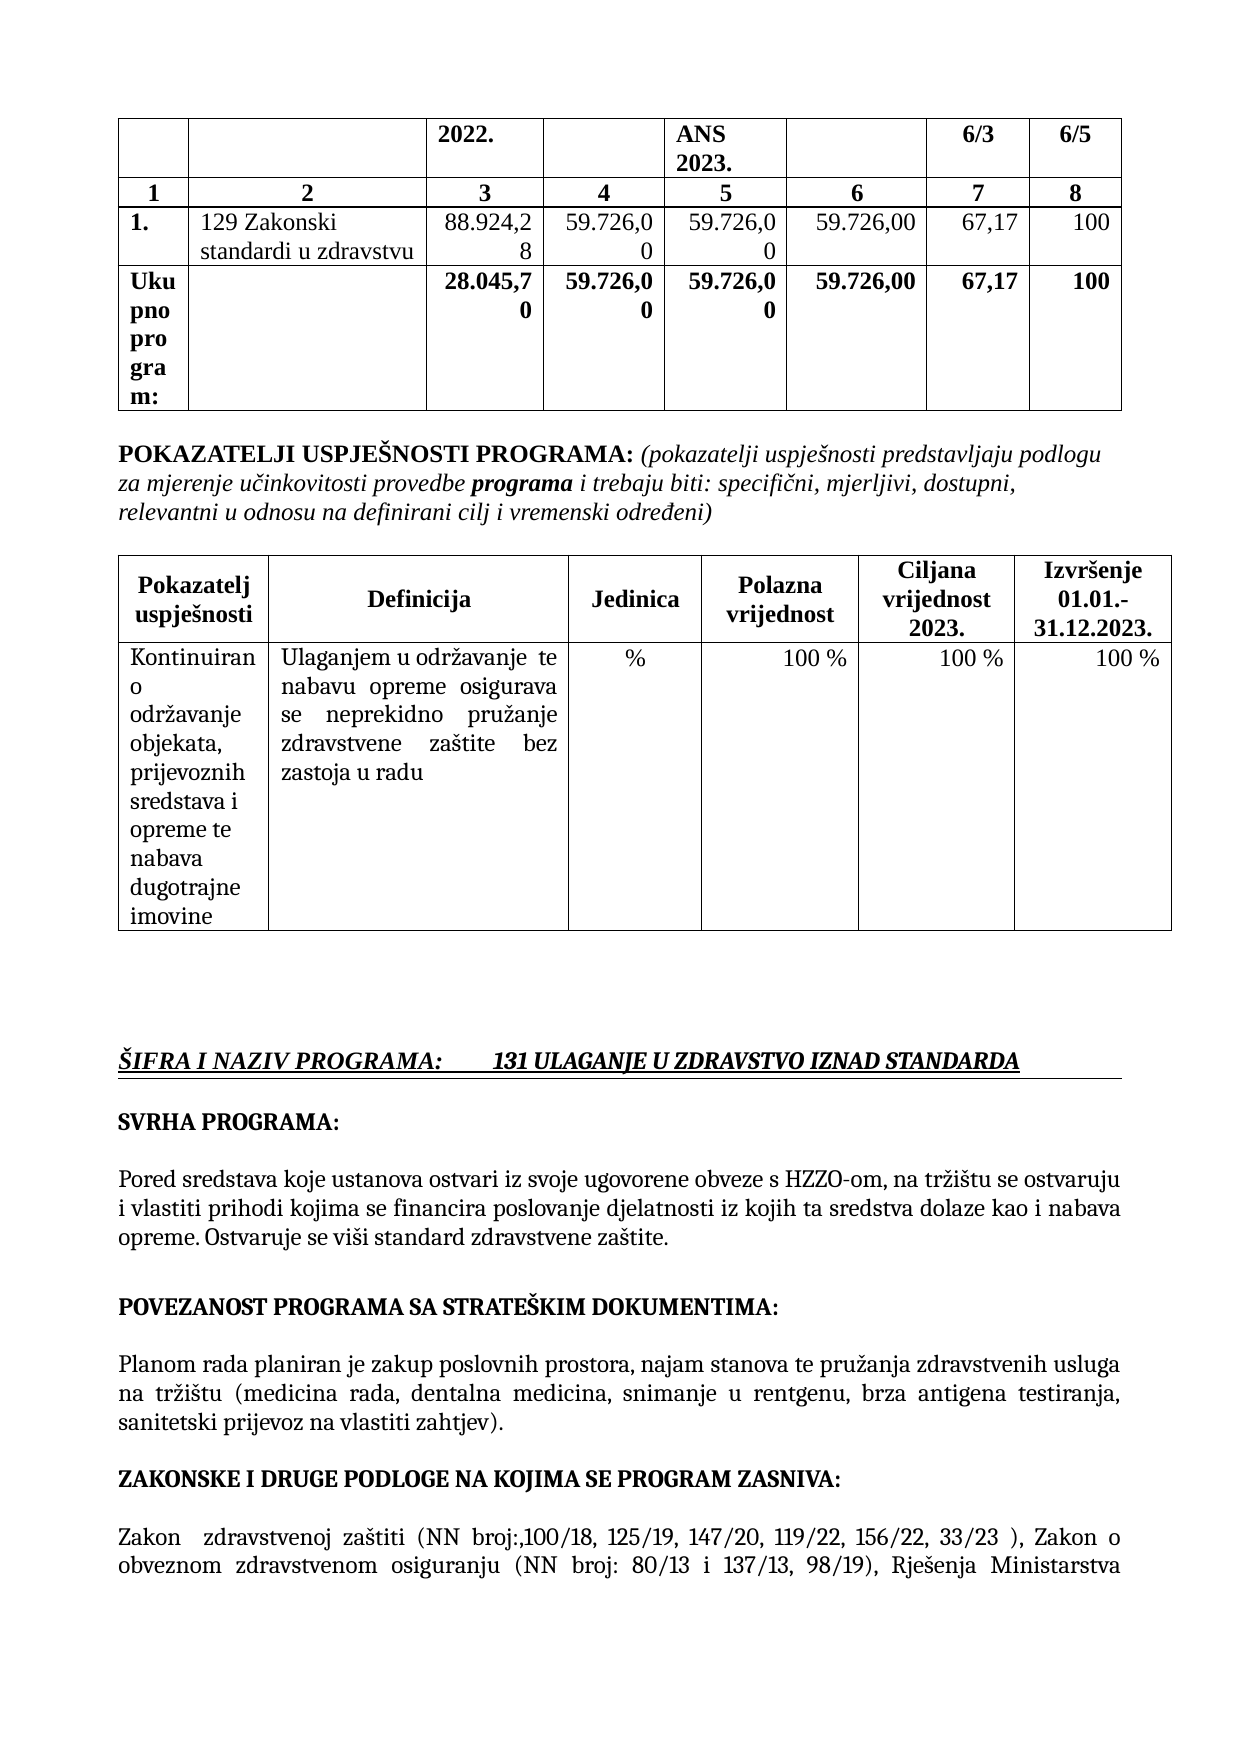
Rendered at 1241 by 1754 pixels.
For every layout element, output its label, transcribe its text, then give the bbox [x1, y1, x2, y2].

table_cell 59.726,00 [665, 208, 786, 265]
table_cell 88.924,28 [427, 208, 543, 265]
table_header [787, 119, 926, 177]
table_cell 100 % [1015, 643, 1171, 930]
table_header Pokazatelj uspješnosti [119, 556, 268, 642]
text Pored sredstava koje ustanova ostvari iz svoje ugovorene obveze s HZZO-om, na tržištu se ostvaruju i vlastiti prihodi kojima se financira poslovanje djelatnosti iz kojih ta sredstva dolaze kao i nabava opreme. Ostvaruje se viši standard zdravstvene zaštite. [118, 1165, 1122, 1252]
table_cell 5 [665, 178, 786, 206]
text POKAZATELJI USPJEŠNOSTI PROGRAMA: (pokazatelji uspješnosti predstavljaju podlogu za mjerenje učinkovitosti provedbe programa i trebaju biti: specifični, mjerljivi, dostupni, relevantni u odnosu na definirani cilj i vremenski određeni) [118, 439, 1122, 526]
table_header Ciljana vrijednost 2023. [859, 556, 1014, 642]
table_cell 59.726,00 [787, 266, 926, 410]
table_header 6/3 [927, 119, 1029, 177]
text ZAKONSKE I DRUGE PODLOGE NA KOJIMA SE PROGRAM ZASNIVA: [118, 1465, 1122, 1494]
table_cell 59.726,00 [665, 266, 786, 410]
table_cell Ukupno program: [119, 266, 188, 410]
table_cell 129 Zakonski standardi u zdravstvu [189, 208, 426, 265]
table_header [119, 119, 188, 177]
table_cell 2 [189, 178, 426, 206]
text SVRHA PROGRAMA: [118, 1108, 1122, 1137]
table_cell 100 [1030, 208, 1121, 265]
table_cell [189, 266, 426, 410]
text Zakon zdravstvenoj zaštiti (NN broj:,100/18, 125/19, 147/20, 119/22, 156/22, 33/23 ), Zakon o obveznom zdravstvenom osiguranju (NN broj: 80/13 i 137/13, 98/19), Rješenja Ministarstva [118, 1522, 1122, 1580]
table_cell 7 [927, 178, 1029, 206]
table_header Izvršenje 01.01.-31.12.2023. [1015, 556, 1171, 642]
table_cell 100 % [859, 643, 1014, 930]
table_cell 59.726,00 [787, 208, 926, 265]
table_header Polazna vrijednost [702, 556, 858, 642]
table_cell 8 [1030, 178, 1121, 206]
table_cell 67,17 [927, 208, 1029, 265]
table_header 6/5 [1030, 119, 1121, 177]
table_header 2022. [427, 119, 543, 177]
table_cell 1 [119, 178, 188, 206]
table_cell Ulaganjem u održavanje te nabavu opreme osigurava se neprekidno pružanje zdravstvene zaštite bez zastoja u radu [269, 643, 568, 930]
table_header Jedinica [569, 556, 701, 642]
table_cell 3 [427, 178, 543, 206]
table_cell 100 % [702, 643, 858, 930]
table_header [189, 119, 426, 177]
table_cell % [569, 643, 701, 930]
table_cell 1. [119, 208, 188, 265]
table_header ANS 2023. [665, 119, 786, 177]
table_cell 100 [1030, 266, 1121, 410]
text Planom rada planiran je zakup poslovnih prostora, najam stanova te pružanja zdravstvenih usluga na tržištu (medicina rada, dentalna medicina, snimanje u rentgenu, brza antigena testiranja, sanitetski prijevoz na vlastiti zahtjev). [118, 1350, 1122, 1436]
table_header Definicija [269, 556, 568, 642]
table_cell 59.726,00 [544, 266, 664, 410]
table_header [544, 119, 664, 177]
table_cell 6 [787, 178, 926, 206]
table_cell 4 [544, 178, 664, 206]
table_cell 28.045,70 [427, 266, 543, 410]
table_cell Kontinuirano održavanje objekata, prijevoznih sredstava i opreme te nabava dugotrajne imovine [119, 643, 268, 930]
table_cell 67,17 [927, 266, 1029, 410]
table_cell 59.726,00 [544, 208, 664, 265]
text ŠIFRA I NAZIV PROGRAMA: 131 ULAGANJE U ZDRAVSTVO IZNAD STANDARDA [118, 1046, 1122, 1078]
text POVEZANOST PROGRAMA SA STRATEŠKIM DOKUMENTIMA: [118, 1292, 1122, 1321]
